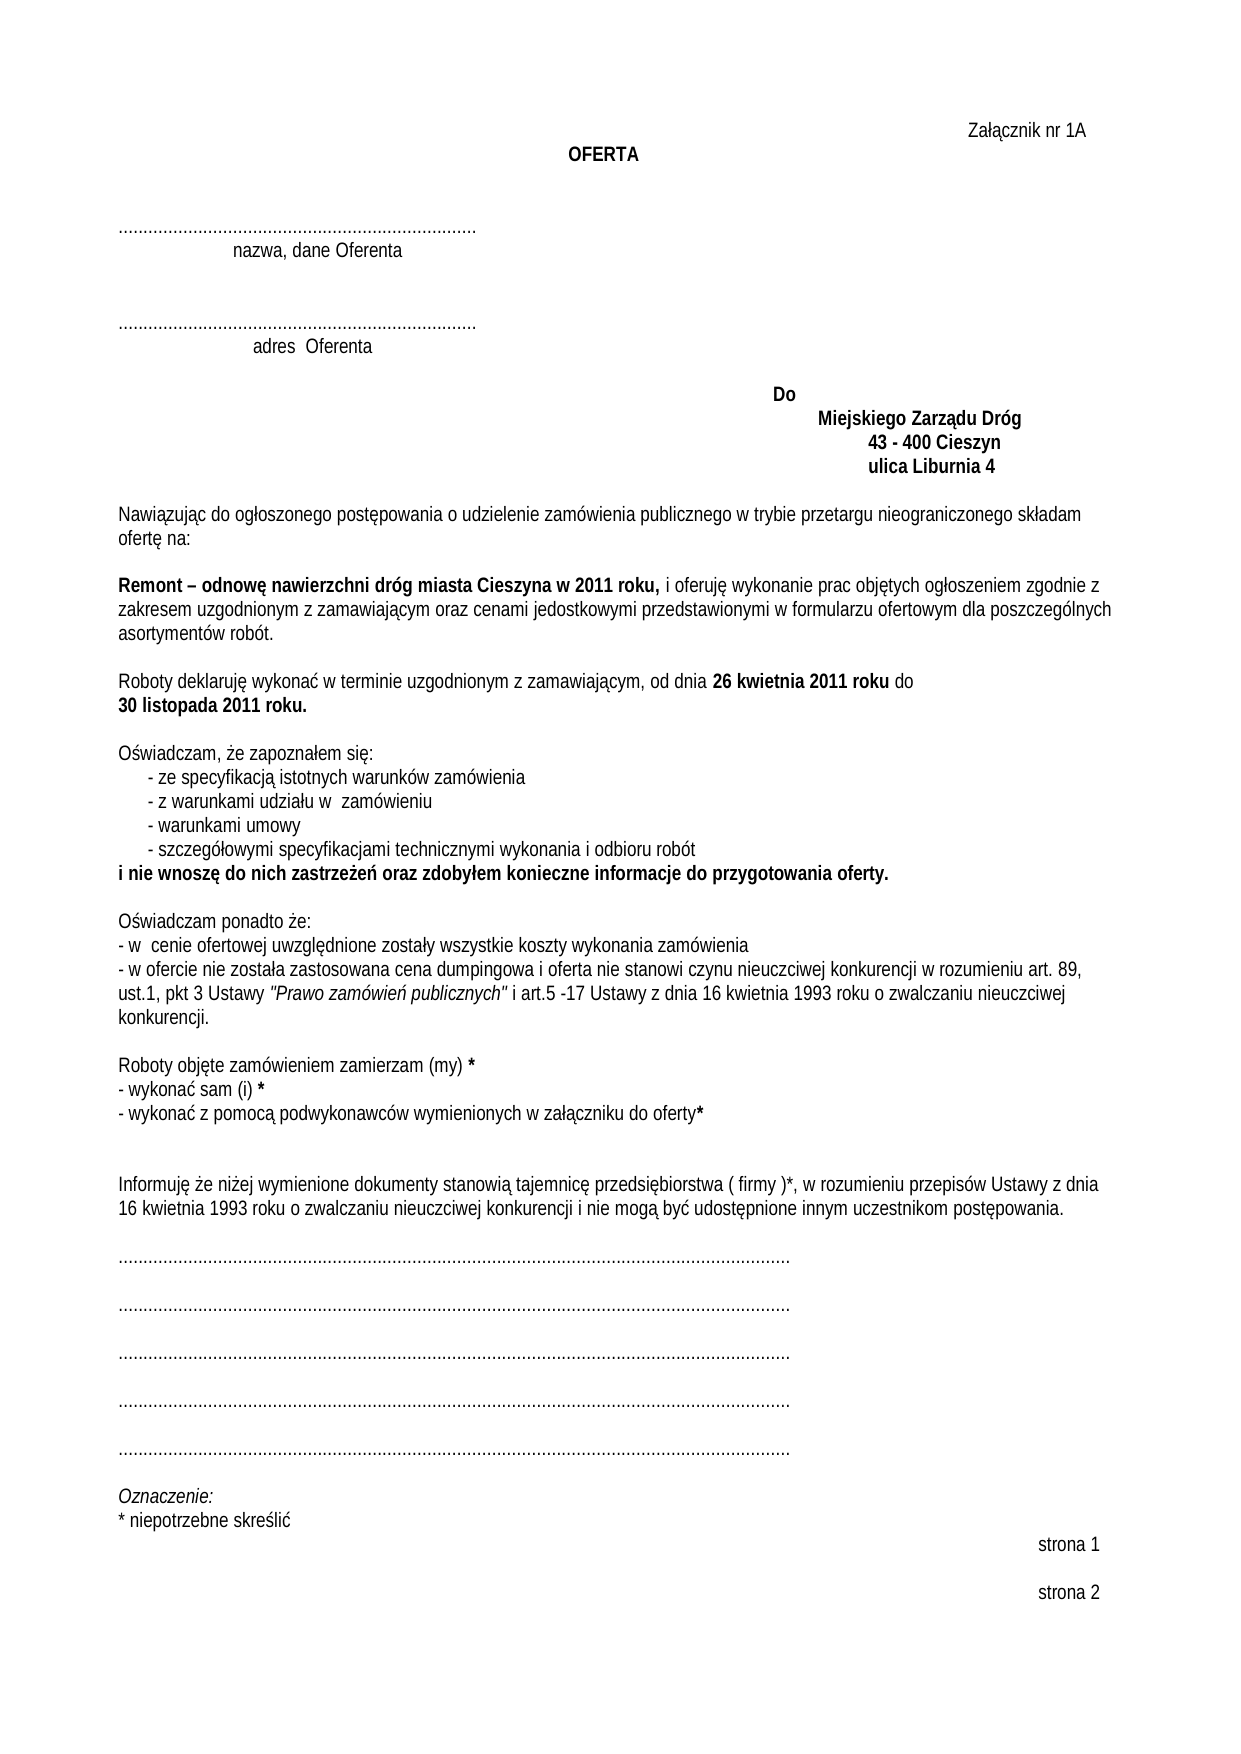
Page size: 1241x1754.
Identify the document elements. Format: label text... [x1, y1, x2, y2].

text Oświadczam ponadto że: [118, 909, 1122, 933]
text 30 listopada 2011 roku. [118, 693, 1122, 717]
text ....................................................................................................................................... [118, 1292, 1122, 1316]
text Do [118, 382, 1122, 406]
text ........................................................................ [118, 310, 1122, 334]
text Nawiązując do ogłoszonego postępowania o udzielenie zamówienia publicznego w trybie przetargu nieograniczonego składam ofertę na: [118, 501, 1122, 549]
text Załącznik nr 1A [118, 118, 1122, 142]
text 43 - 400 Cieszyn [118, 429, 1122, 453]
text - w cenie ofertowej uwzględnione zostały wszystkie koszty wykonania zamówienia [118, 933, 1122, 957]
text Oświadczam, że zapoznałem się: [118, 741, 1122, 765]
text Roboty objęte zamówieniem zamierzam (my) * [118, 1052, 1122, 1076]
text * niepotrzebne skreślić [118, 1508, 1122, 1532]
text - wykonać z pomocą podwykonawców wymienionych w załączniku do oferty* [118, 1100, 1122, 1124]
text i nie wnoszę do nich zastrzeżeń oraz zdobyłem konieczne informacje do przygotowania oferty. [118, 861, 1122, 885]
text Roboty deklaruję wykonać w terminie uzgodnionym z zamawiającym, od dnia 26 kwietnia 2011 roku do [118, 669, 1122, 693]
text Remont – odnowę nawierzchni dróg miasta Cieszyna w 2011 roku, i oferuję wykonanie prac objętych ogłoszeniem zgodnie z zakresem uzgodnionym z zamawiającym oraz cenami jedostkowymi przedstawionymi w formularzu ofertowym dla poszczególnych asortymentów robót. [118, 573, 1122, 645]
text - warunkami umowy [148, 813, 1122, 837]
text ulica Liburnia 4 [118, 453, 1122, 477]
text strona 2 [118, 1579, 1122, 1603]
text ....................................................................................................................................... [118, 1244, 1122, 1268]
text - ze specyfikacją istotnych warunków zamówienia [148, 765, 1122, 789]
text ....................................................................................................................................... [118, 1340, 1122, 1364]
text nazwa, dane Oferenta [118, 238, 1122, 262]
text Miejskiego Zarządu Dróg [118, 406, 1122, 429]
text Oznaczenie: [118, 1484, 1122, 1508]
text - szczegółowymi specyfikacjami technicznymi wykonania i odbioru robót [148, 837, 1122, 861]
text ........................................................................ [118, 214, 1122, 238]
text - w ofercie nie została zastosowana cena dumpingowa i oferta nie stanowi czynu nieuczciwej konkurencji w rozumieniu art. 89, ust.1, pkt 3 Ustawy "Prawo zamówień publicznych" i art.5 -17 Ustawy z dnia 16 kwietnia 1993 roku o zwalczaniu nieuczciwej konkurencji. [118, 957, 1122, 1028]
text ....................................................................................................................................... [118, 1388, 1122, 1412]
text Informuję że niżej wymienione dokumenty stanowią tajemnicę przedsiębiorstwa ( firmy )*, w rozumieniu przepisów Ustawy z dnia 16 kwietnia 1993 roku o zwalczaniu nieuczciwej konkurencji i nie mogą być udostępnione innym uczestnikom postępowania. [118, 1172, 1122, 1220]
text OFERTA [118, 142, 1122, 166]
text - z warunkami udziału w zamówieniu [148, 789, 1122, 813]
text ....................................................................................................................................... [118, 1436, 1122, 1460]
text adres Oferenta [118, 334, 1122, 358]
text - wykonać sam (i) * [118, 1076, 1122, 1100]
text strona 1 [118, 1532, 1122, 1556]
